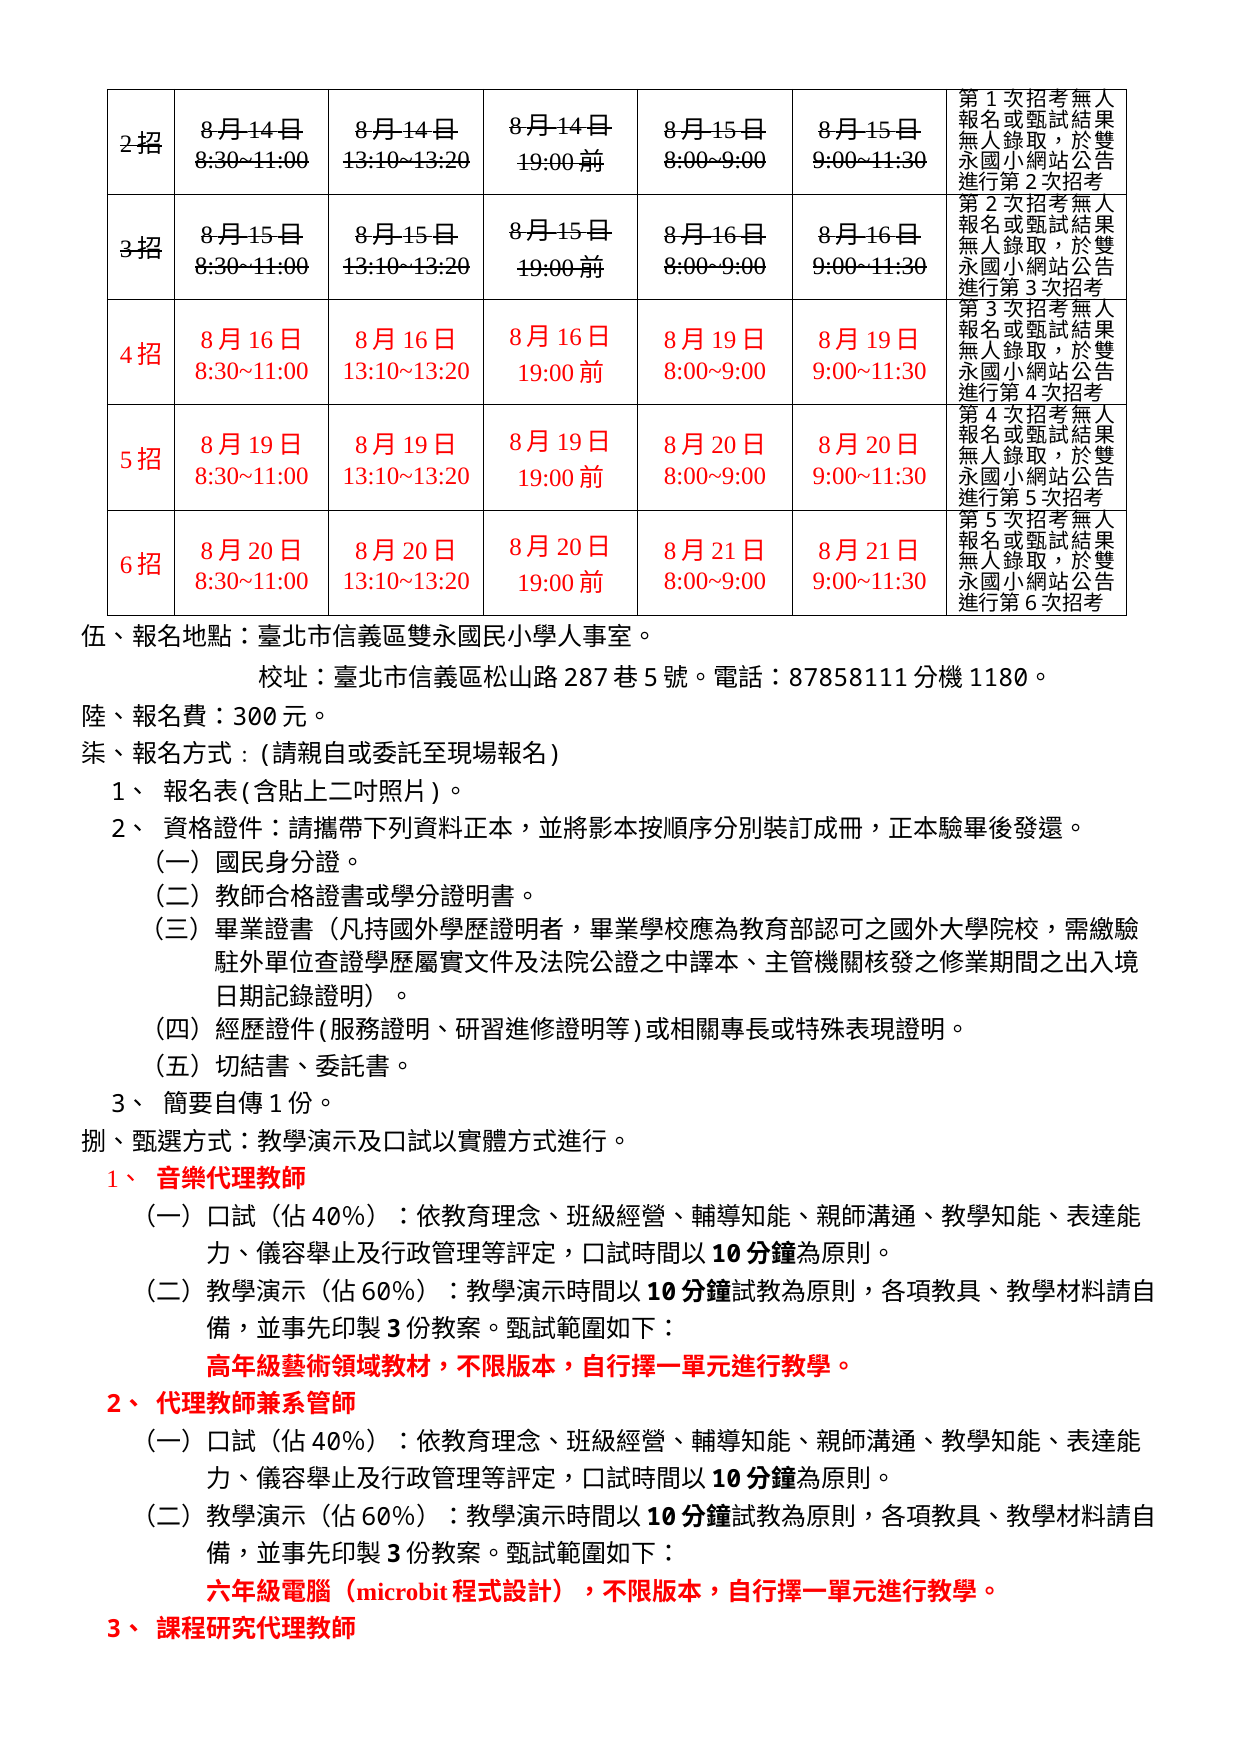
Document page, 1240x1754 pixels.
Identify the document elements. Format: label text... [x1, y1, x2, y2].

list 代理教師兼系管師 [106, 1382, 1160, 1420]
text （二）教師合格證書或學分證明書。 [81, 878, 1160, 912]
table_cell 8月16日 8:30~11:00 [175, 300, 328, 404]
text 高年級藝術領域教材，不限版本，自行擇一單元進行教學。 [206, 1345, 1160, 1382]
table_cell 第1次招考無人報名或甄試結果無人錄取，於雙永國小網站公告進行第2次招考 [947, 90, 1126, 194]
table_cell 第2次招考無人報名或甄試結果無人錄取，於雙永國小網站公告進行第3次招考 [947, 195, 1126, 299]
table_cell 8月16日13:10~13:20 [329, 300, 483, 404]
text （四）經歷證件(服務證明、研習進修證明等)或相關專長或特殊表現證明。 [94, 1012, 1160, 1045]
text 六年級電腦（microbit程式設計），不限版本，自行擇一單元進行教學。 [206, 1570, 1160, 1607]
text （一）口試（佔40％）：依教育理念、班級經營、輔導知能、親師溝通、教學知能、表達能力、儀容舉止及行政管理等評定，口試時間以10分鐘為原則。 [131, 1195, 1160, 1270]
text （二）教學演示（佔60％）：教學演示時間以10分鐘試教為原則，各項教具、教學材料請自備，並事先印製3份教案。甄試範圍如下： [131, 1495, 1160, 1570]
table_cell 8月20日 8:30~11:00 [175, 511, 328, 615]
table_cell 8月14日 19:00前 [484, 90, 637, 194]
text （五）切結書、委託書。 [94, 1045, 1160, 1082]
table_cell 8月19日 8:00~9:00 [638, 300, 792, 404]
table_cell 8月14日 13:10~13:20 [329, 90, 483, 194]
table_cell 2招 [108, 90, 174, 194]
table_cell 8月15日 9:00~11:30 [793, 90, 946, 194]
table_cell 8月16日 9:00~11:30 [793, 195, 946, 299]
list 報名地點：臺北市信義區雙永國民小學人事室。 [81, 616, 1160, 653]
list 資格證件：請攜帶下列資料正本，並將影本按順序分別裝訂成冊，正本驗畢後發還。 [111, 807, 1160, 845]
list 課程研究代理教師 [106, 1607, 1160, 1645]
list 音樂代理教師 [106, 1157, 1160, 1195]
list 簡要自傳1份。 [111, 1082, 1160, 1120]
table_cell 8月16日 19:00前 [484, 300, 637, 404]
table_cell 8月19日13:10~13:20 [329, 405, 483, 509]
text （三）畢業證書（凡持國外學歷證明者，畢業學校應為教育部認可之國外大學院校，需繳驗駐外單位查證學歷屬實文件及法院公證之中譯本、主管機關核發之修業期間之出入境日期記錄證明）。 [139, 912, 1160, 1012]
table_cell 8月15日 8:00~9:00 [638, 90, 792, 194]
table_cell 8月19日 19:00前 [484, 405, 637, 509]
table_cell 8月14日 8:30~11:00 [175, 90, 328, 194]
table_cell 8月20日 8:00~9:00 [638, 405, 792, 509]
table_cell 第5次招考無人報名或甄試結果無人錄取，於雙永國小網站公告進行第6次招考 [947, 511, 1126, 615]
table_cell 8月20日 19:00前 [484, 511, 637, 615]
table_cell 8月20日13:10~13:20 [329, 511, 483, 615]
list 甄選方式：教學演示及口試以實體方式進行。 [81, 1120, 1160, 1157]
table_cell 8月16日 8:00~9:00 [638, 195, 792, 299]
table_cell 8月19日 9:00~11:30 [793, 300, 946, 404]
table_cell 5招 [108, 405, 174, 509]
table_cell 3招 [108, 195, 174, 299]
table_cell 8月15日 13:10~13:20 [329, 195, 483, 299]
table_cell 8月21日 9:00~11:30 [793, 511, 946, 615]
table_cell 8月15日 19:00前 [484, 195, 637, 299]
text 校址：臺北市信義區松山路287巷5號。電話：87858111分機1180。 [258, 653, 1160, 695]
text （二）教學演示（佔60％）：教學演示時間以10分鐘試教為原則，各項教具、教學材料請自備，並事先印製3份教案。甄試範圍如下： [131, 1270, 1160, 1345]
list 報名方式﹕(請親自或委託至現場報名) [81, 732, 1160, 770]
table_cell 第3次招考無人報名或甄試結果無人錄取，於雙永國小網站公告進行第4次招考 [947, 300, 1126, 404]
text （一）口試（佔40％）：依教育理念、班級經營、輔導知能、親師溝通、教學知能、表達能力、儀容舉止及行政管理等評定，口試時間以10分鐘為原則。 [131, 1420, 1160, 1495]
text （一）國民身分證。 [81, 845, 1160, 878]
table_cell 8月15日 8:30~11:00 [175, 195, 328, 299]
table_cell 6招 [108, 511, 174, 615]
table_cell 8月20日 9:00~11:30 [793, 405, 946, 509]
list 報名費：300元。 [81, 695, 1160, 732]
table_cell 8月19日 8:30~11:00 [175, 405, 328, 509]
list 報名表(含貼上二吋照片)。 [111, 770, 1160, 807]
table_cell 第4次招考無人報名或甄試結果無人錄取，於雙永國小網站公告進行第5次招考 [947, 405, 1126, 509]
table_cell 4招 [108, 300, 174, 404]
table_cell 8月21日 8:00~9:00 [638, 511, 792, 615]
